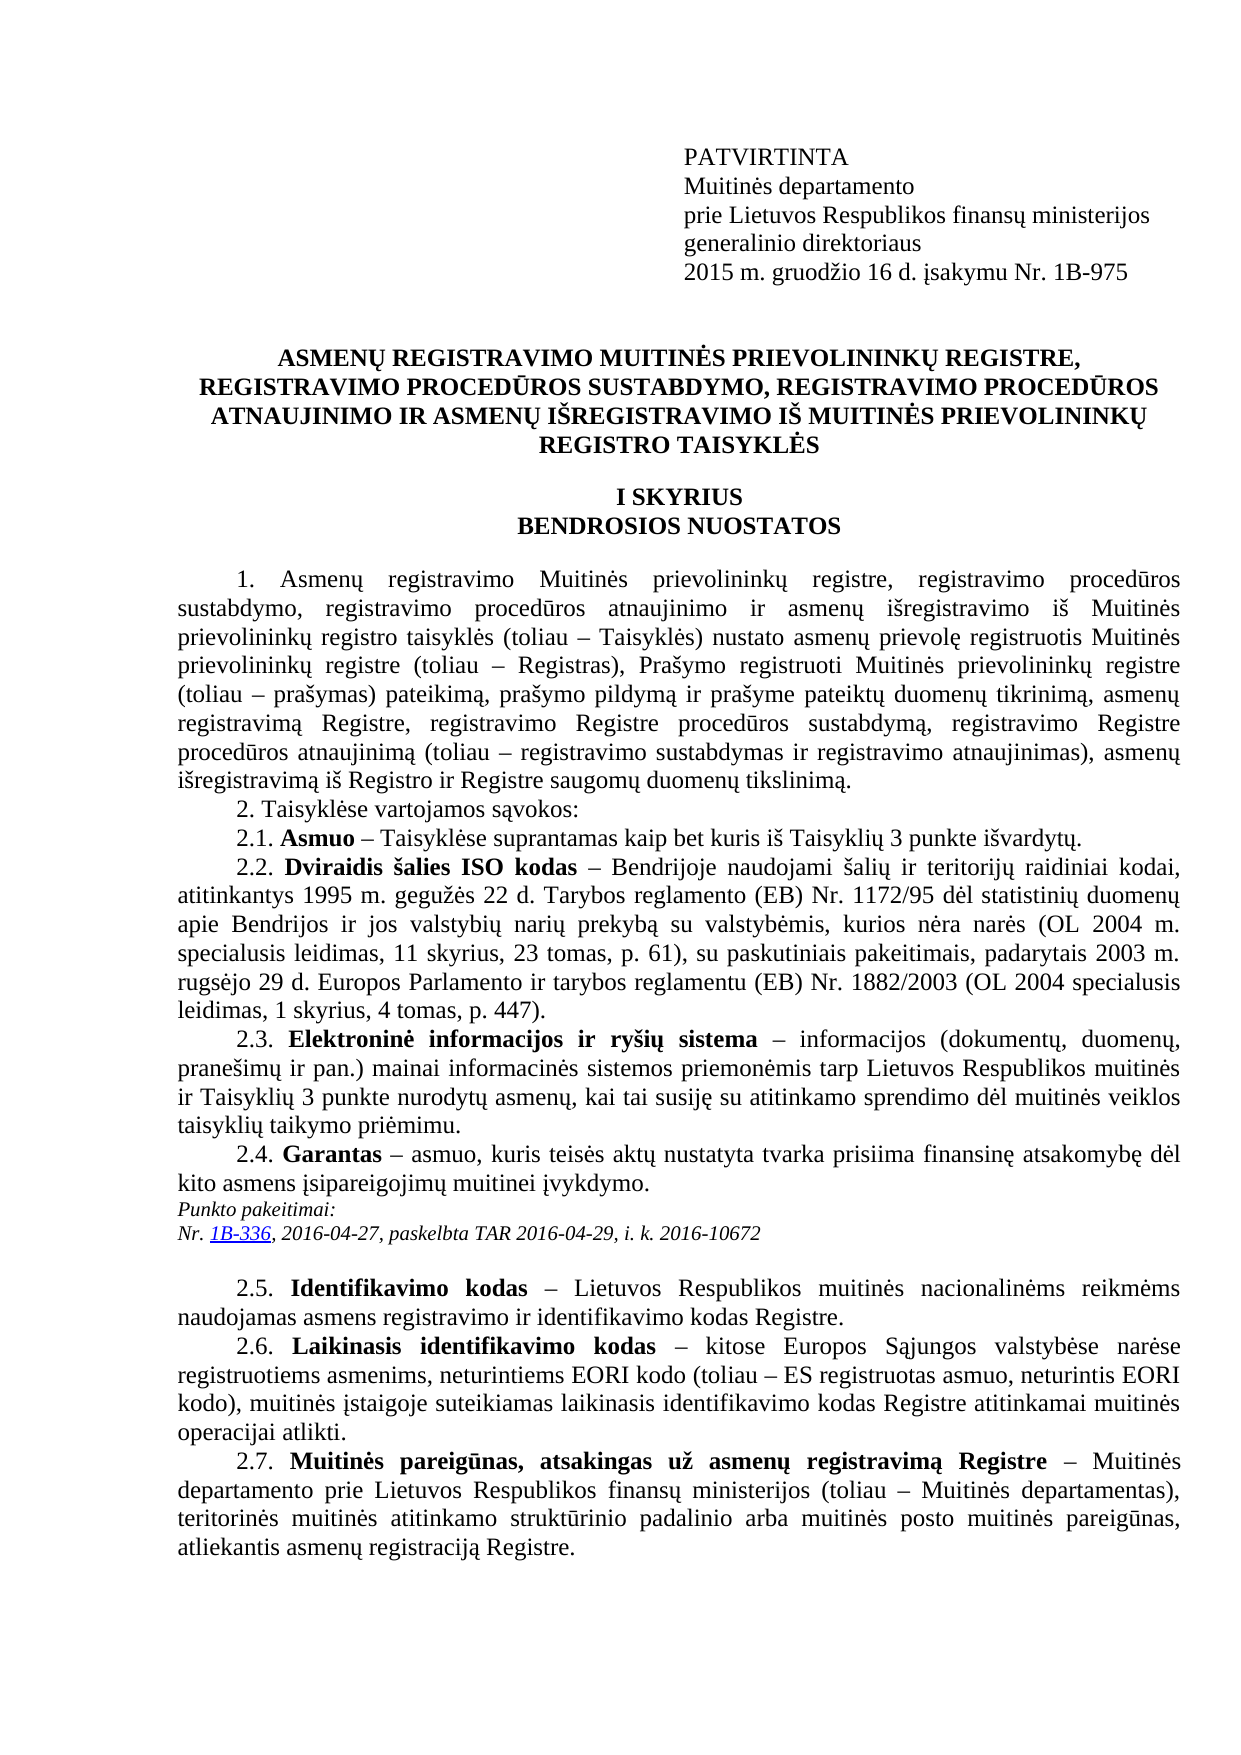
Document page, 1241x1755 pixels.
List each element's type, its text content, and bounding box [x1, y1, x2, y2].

text 2.4. Garantas – asmuo, kuris teisės aktų nustatyta tvarka prisiima finansinę atsakomybę dėl kito asmens įsipareigojimų muitinei įvykdymo. [177, 1139, 1181, 1197]
text 1. Asmenų registravimo Muitinės prievolininkų registre, registravimo procedūros sustabdymo, registravimo procedūros atnaujinimo ir asmenų išregistravimo iš Muitinės prievolininkų registro taisyklės (toliau – Taisyklės) nustato asmenų prievolę registruotis Muitinės prievolininkų registre (toliau – Registras), Prašymo registruoti Muitinės prievolininkų registre (toliau – prašymas) pateikimą, prašymo pildymą ir prašyme pateiktų duomenų tikrinimą, asmenų registravimą Registre, registravimo Registre procedūros sustabdymą, registravimo Registre procedūros atnaujinimą (toliau – registravimo sustabdymas ir registravimo atnaujinimas), asmenų išregistravimą iš Registro ir Registre saugomų duomenų tikslinimą. [177, 564, 1181, 794]
text 2.6. Laikinasis identifikavimo kodas – kitose Europos Sąjungos valstybėse narėse registruotiems asmenims, neturintiems EORI kodo (toliau – ES registruotas asmuo, neturintis EORI kodo), muitinės įstaigoje suteikiamas laikinasis identifikavimo kodas Registre atitinkamai muitinės operacijai atlikti. [177, 1331, 1181, 1446]
text Punkto pakeitimai: [177, 1197, 1181, 1221]
text prie Lietuvos Respublikos finansų ministerijos [177, 200, 1181, 228]
text BENDROSIOS NUOSTATOS [177, 511, 1181, 540]
text 2. Taisyklėse vartojamos sąvokos: [177, 794, 1181, 823]
text PATVIRTINTA [177, 142, 1181, 171]
text ASMENŲ REGISTRAVIMO MUITINĖS PRIEVOLININKŲ REGISTRE, REGISTRAVIMO PROCEDŪROS SUSTABDYMO, REGISTRAVIMO PROCEDŪROS ATNAUJINIMO IR ASMENŲ IŠREGISTRAVIMO IŠ MUITINĖS PRIEVOLININKŲ REGISTRO TAISYKLĖS [177, 343, 1181, 458]
text Muitinės departamento [177, 171, 1181, 200]
text generalinio direktoriaus [177, 228, 1181, 257]
text 2.5. Identifikavimo kodas – Lietuvos Respublikos muitinės nacionalinėms reikmėms naudojamas asmens registravimo ir identifikavimo kodas Registre. [177, 1273, 1181, 1331]
text 2.1. Asmuo – Taisyklėse suprantamas kaip bet kuris iš Taisyklių 3 punkte išvardytų. [177, 823, 1181, 852]
text Nr. 1B-336, 2016-04-27, paskelbta TAR 2016-04-29, i. k. 2016-10672 [177, 1221, 1181, 1245]
text 2.7. Muitinės pareigūnas, atsakingas už asmenų registravimą Registre – Muitinės departamento prie Lietuvos Respublikos finansų ministerijos (toliau – Muitinės departamentas), teritorinės muitinės atitinkamo struktūrinio padalinio arba muitinės posto muitinės pareigūnas, atliekantis asmenų registraciją Registre. [177, 1446, 1181, 1561]
text 2.2. Dviraidis šalies ISO kodas – Bendrijoje naudojami šalių ir teritorijų raidiniai kodai, atitinkantys 1995 m. gegužės 22 d. Tarybos reglamento (EB) Nr. 1172/95 dėl statistinių duomenų apie Bendrijos ir jos valstybių narių prekybą su valstybėmis, kurios nėra narės (OL 2004 m. specialusis leidimas, 11 skyrius, 23 tomas, p. 61), su paskutiniais pakeitimais, padarytais 2003 m. rugsėjo 29 d. Europos Parlamento ir tarybos reglamentu (EB) Nr. 1882/2003 (OL 2004 specialusis leidimas, 1 skyrius, 4 tomas, p. 447). [177, 852, 1181, 1024]
text 2.3. Elektroninė informacijos ir ryšių sistema – informacijos (dokumentų, duomenų, pranešimų ir pan.) mainai informacinės sistemos priemonėmis tarp Lietuvos Respublikos muitinės ir Taisyklių 3 punkte nurodytų asmenų, kai tai susiję su atitinkamo sprendimo dėl muitinės veiklos taisyklių taikymo priėmimu. [177, 1024, 1181, 1139]
text I SKYRIUS [177, 482, 1181, 511]
text 2015 m. gruodžio 16 d. įsakymu Nr. 1B-975 [177, 257, 1181, 286]
